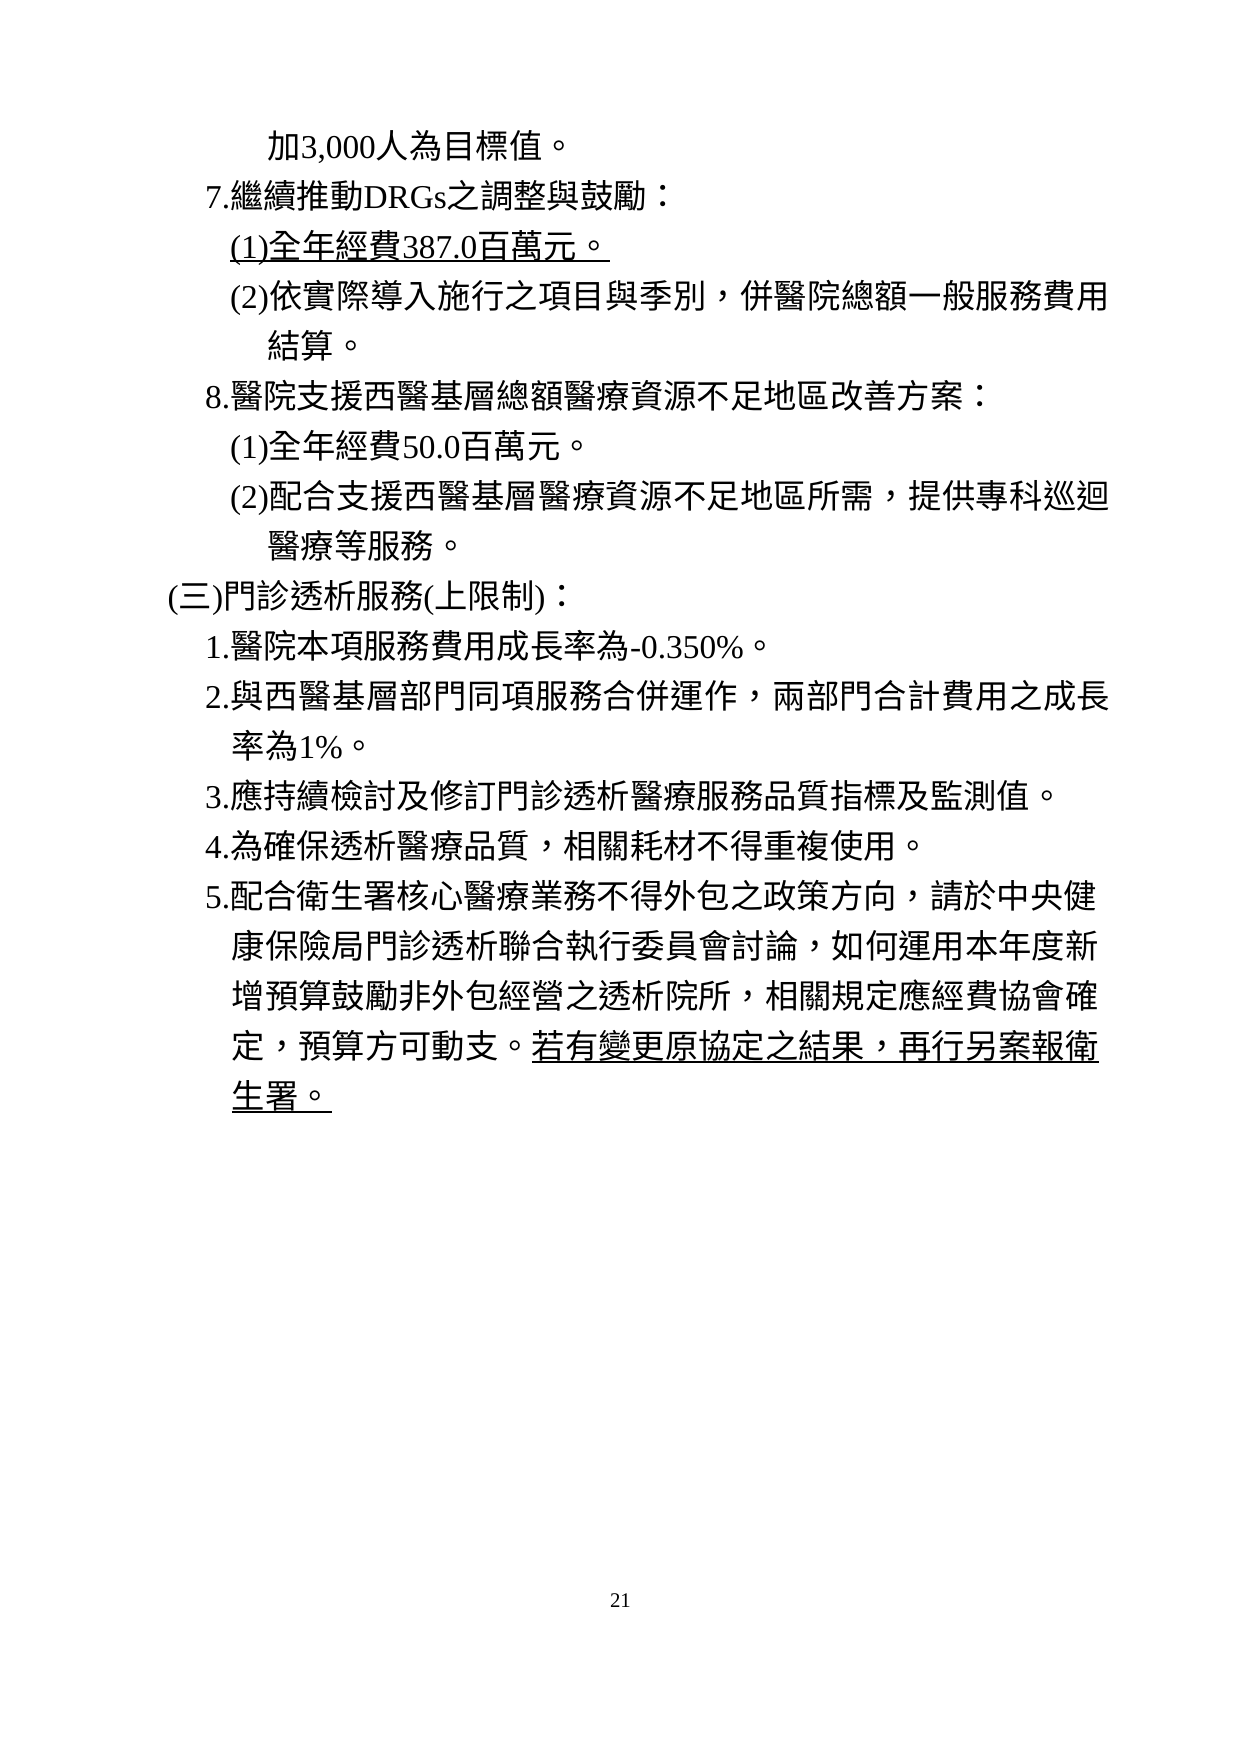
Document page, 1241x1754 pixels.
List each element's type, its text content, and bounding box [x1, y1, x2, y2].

text 5.配合衛生署核心醫療業務不得外包之政策方向，請於中央健康保險局門診透析聯合執行委員會討論，如何運用本年度新增預算鼓勵非外包經營之透析院所，相關規定應經費協會確定，預算方可動支。若有變更原協定之結果，再行另案報衛生署。 [205, 868, 1110, 1118]
text 加3,000人為目標值。 [230, 118, 1110, 168]
text 2.與西醫基層部門同項服務合併運作，兩部門合計費用之成長率為1%。 [205, 668, 1110, 768]
text 4.為確保透析醫療品質，相關耗材不得重複使用。 [205, 818, 1110, 868]
text 1.醫院本項服務費用成長率為-0.350%。 [205, 618, 1110, 668]
text (2)配合支援西醫基層醫療資源不足地區所需，提供專科巡迴醫療等服務。 [230, 468, 1110, 568]
text (2)依實際導入施行之項目與季別，併醫院總額一般服務費用結算。 [230, 268, 1110, 368]
text (1)全年經費387.0百萬元。 [230, 218, 1110, 268]
text (1)全年經費50.0百萬元。 [230, 418, 1110, 468]
text 3.應持續檢討及修訂門診透析醫療服務品質指標及監測值。 [205, 768, 1110, 818]
text 8.醫院支援西醫基層總額醫療資源不足地區改善方案： [205, 368, 1110, 418]
text (三)門診透析服務(上限制)： [167, 568, 1110, 618]
text 7.繼續推動DRGs之調整與鼓勵： [205, 168, 1110, 218]
